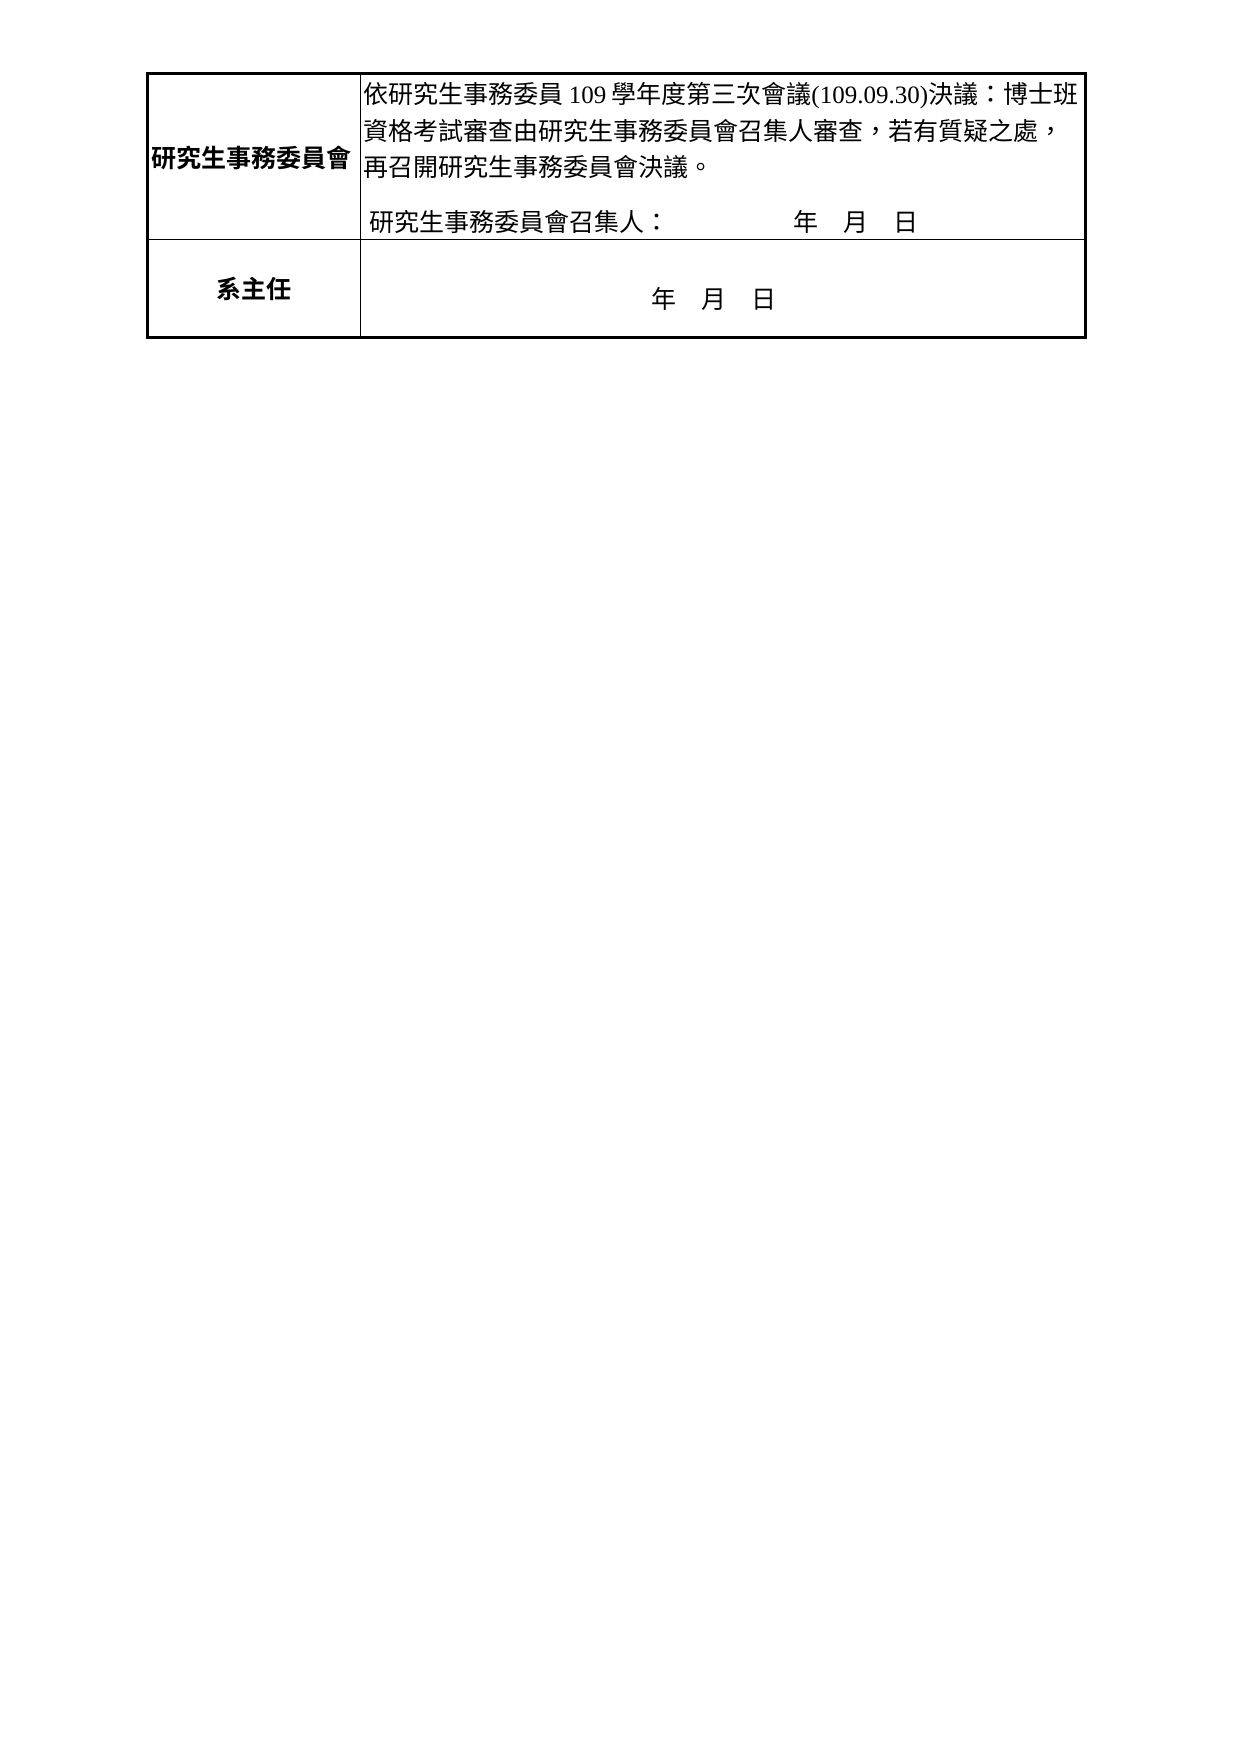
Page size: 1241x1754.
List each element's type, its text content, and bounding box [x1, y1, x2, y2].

table_header 依研究生事務委員109學年度第三次會議(109.09.30)決議：博士班資格考試審查由研究生事務委員會召集人審查，若有質疑之處，再召開研究生事務委員會決議。 研究生事務委員會召集人： 年 月 日 [361, 75, 1084, 239]
table_cell 年 月 日 [361, 240, 1084, 336]
table_header 研究生事務委員會 [149, 75, 360, 239]
table_cell 系主任 [149, 240, 360, 336]
